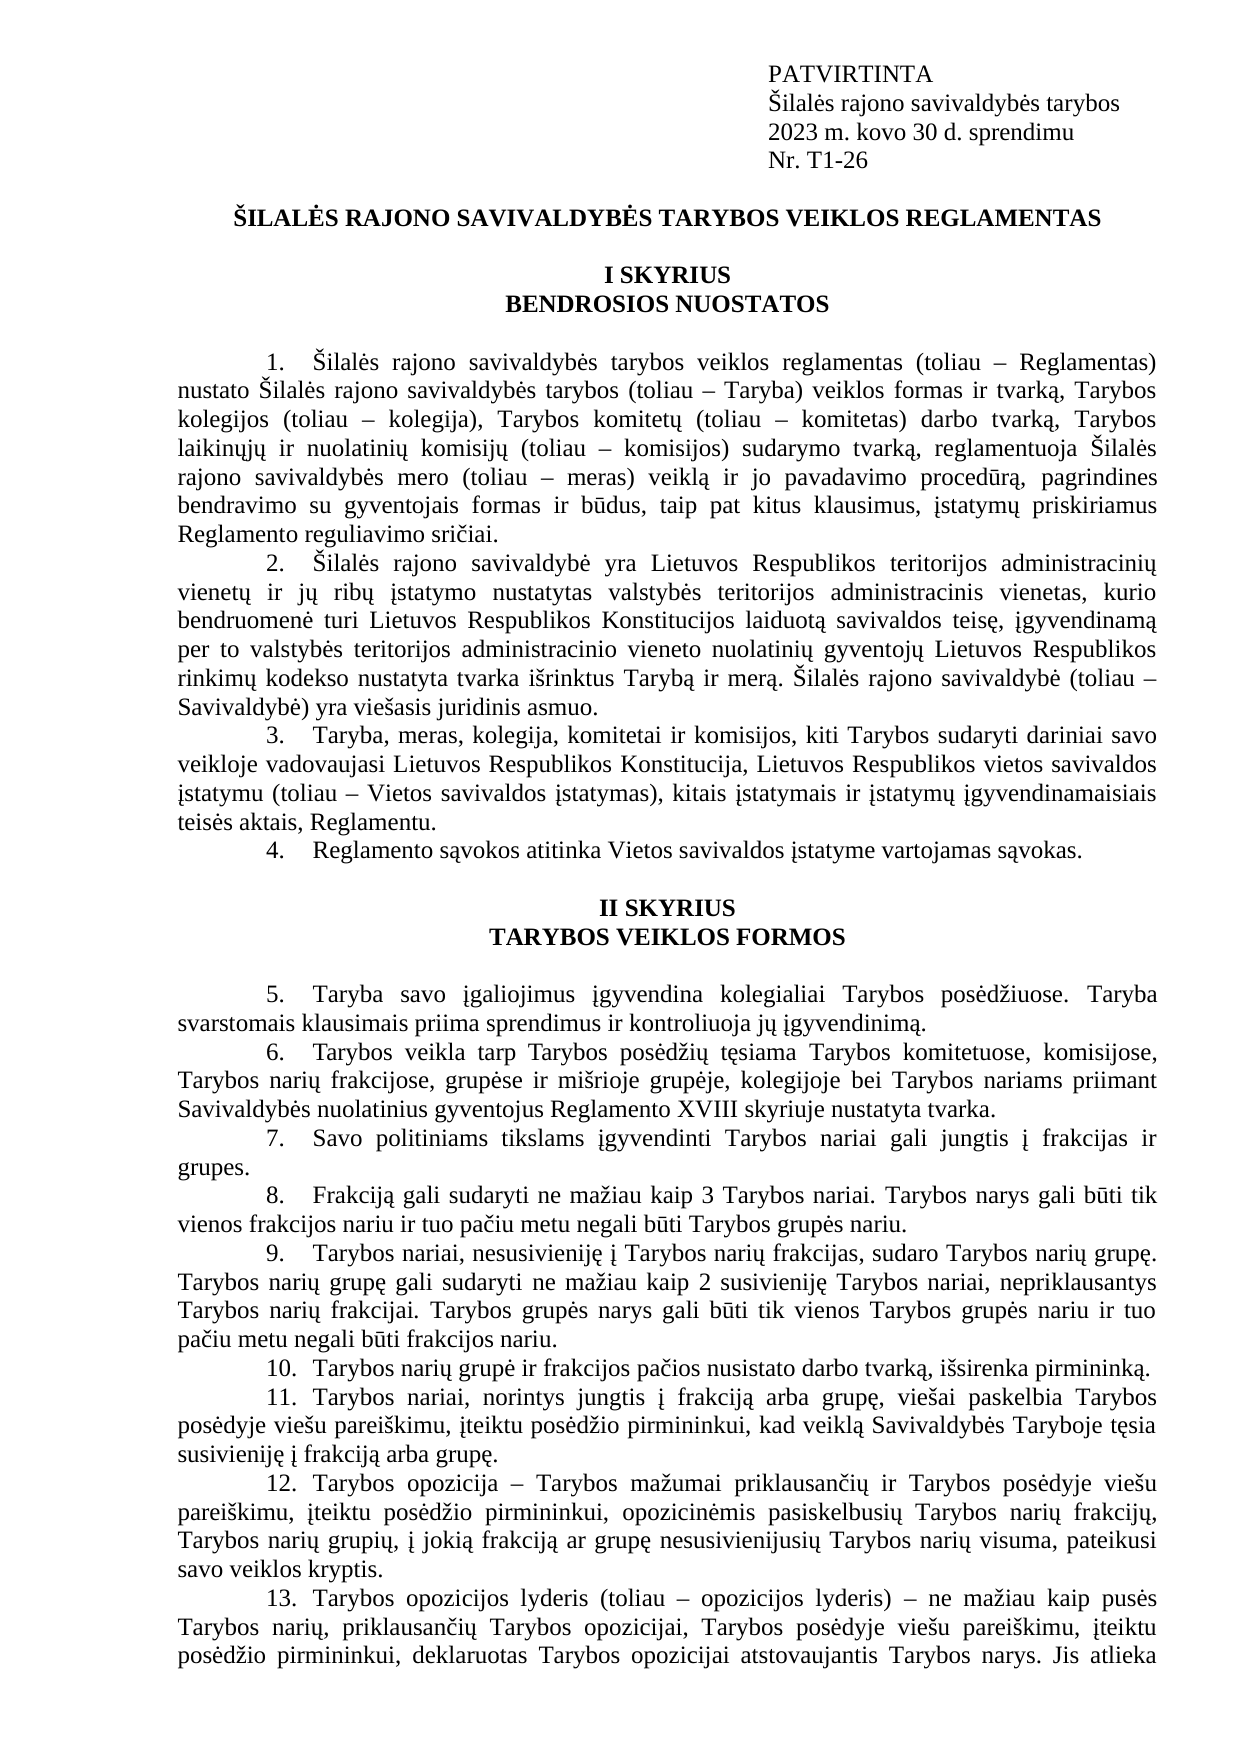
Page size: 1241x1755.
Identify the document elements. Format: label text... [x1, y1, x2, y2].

text Šilalės rajono savivaldybės tarybos [177, 88, 1158, 117]
text II SKYRIUS [177, 893, 1158, 922]
text BENDROSIOS NUOSTATOS [177, 289, 1158, 318]
text 5. Taryba savo įgaliojimus įgyvendina kolegialiai Tarybos posėdžiuose. Taryba svarstomais klausimais priima sprendimus ir kontroliuoja jų įgyvendinimą. [177, 979, 1158, 1037]
text 13. Tarybos opozicijos lyderis (toliau – opozicijos lyderis) – ne mažiau kaip pusės Tarybos narių, priklausančių Tarybos opozicijai, Tarybos posėdyje viešu pareiškimu, įteiktu posėdžio pirmininkui, deklaruotas Tarybos opozicijai atstovaujantis Tarybos narys. Jis atlieka [177, 1583, 1158, 1669]
text 8. Frakciją gali sudaryti ne mažiau kaip 3 Tarybos nariai. Tarybos narys gali būti tik vienos frakcijos nariu ir tuo pačiu metu negali būti Tarybos grupės nariu. [177, 1180, 1158, 1238]
text 12. Tarybos opozicija – Tarybos mažumai priklausančių ir Tarybos posėdyje viešu pareiškimu, įteiktu posėdžio pirmininkui, opozicinėmis pasiskelbusių Tarybos narių frakcijų, Tarybos narių grupių, į jokią frakciją ar grupę nesusivienijusių Tarybos narių visuma, pateikusi savo veiklos kryptis. [177, 1468, 1158, 1583]
text 11. Tarybos nariai, norintys jungtis į frakciją arba grupę, viešai paskelbia Tarybos posėdyje viešu pareiškimu, įteiktu posėdžio pirmininkui, kad veiklą Savivaldybės Taryboje tęsia susivieniję į frakciją arba grupę. [177, 1382, 1158, 1468]
text 9. Tarybos nariai, nesusivieniję į Tarybos narių frakcijas, sudaro Tarybos narių grupę. Tarybos narių grupę gali sudaryti ne mažiau kaip 2 susivieniję Tarybos nariai, nepriklausantys Tarybos narių frakcijai. Tarybos grupės narys gali būti tik vienos Tarybos grupės nariu ir tuo pačiu metu negali būti frakcijos nariu. [177, 1238, 1158, 1353]
text I SKYRIUS [177, 260, 1158, 289]
text PATVIRTINTA [177, 59, 1158, 88]
text TARYBOS VEIKLOS FORMOS [177, 922, 1158, 950]
text 3. Taryba, meras, kolegija, komitetai ir komisijos, kiti Tarybos sudaryti dariniai savo veikloje vadovaujasi Lietuvos Respublikos Konstitucija, Lietuvos Respublikos vietos savivaldos įstatymu (toliau – Vietos savivaldos įstatymas), kitais įstatymais ir įstatymų įgyvendinamaisiais teisės aktais, Reglamentu. [177, 720, 1158, 835]
text 1. Šilalės rajono savivaldybės tarybos veiklos reglamentas (toliau – Reglamentas) nustato Šilalės rajono savivaldybės tarybos (toliau – Taryba) veiklos formas ir tvarką, Tarybos kolegijos (toliau – kolegija), Tarybos komitetų (toliau – komitetas) darbo tvarką, Tarybos laikinųjų ir nuolatinių komisijų (toliau – komisijos) sudarymo tvarką, reglamentuoja Šilalės rajono savivaldybės mero (toliau – meras) veiklą ir jo pavadavimo procedūrą, pagrindines bendravimo su gyventojais formas ir būdus, taip pat kitus klausimus, įstatymų priskiriamus Reglamento reguliavimo sričiai. [177, 347, 1158, 548]
text 7. Savo politiniams tikslams įgyvendinti Tarybos nariai gali jungtis į frakcijas ir grupes. [177, 1123, 1158, 1180]
text 4. Reglamento sąvokos atitinka Vietos savivaldos įstatyme vartojamas sąvokas. [177, 835, 1158, 864]
text Šilalės RAJONO SAVIVALDYBĖS TARYBOS VEIKLOS REGLAMENTAS [177, 203, 1158, 232]
text Nr. T1-26 [177, 145, 1158, 174]
text 2023 m. kovo 30 d. sprendimu [177, 117, 1158, 145]
text 6. Tarybos veikla tarp Tarybos posėdžių tęsiama Tarybos komitetuose, komisijose, Tarybos narių frakcijose, grupėse ir mišrioje grupėje, kolegijoje bei Tarybos nariams priimant Savivaldybės nuolatinius gyventojus Reglamento XVIII skyriuje nustatyta tvarka. [177, 1037, 1158, 1123]
text 2. Šilalės rajono savivaldybė yra Lietuvos Respublikos teritorijos administracinių vienetų ir jų ribų įstatymo nustatytas valstybės teritorijos administracinis vienetas, kurio bendruomenė turi Lietuvos Respublikos Konstitucijos laiduotą savivaldos teisę, įgyvendinamą per to valstybės teritorijos administracinio vieneto nuolatinių gyventojų Lietuvos Respublikos rinkimų kodekso nustatyta tvarka išrinktus Tarybą ir merą. Šilalės rajono savivaldybė (toliau – Savivaldybė) yra viešasis juridinis asmuo. [177, 548, 1158, 720]
text 10. Tarybos narių grupė ir frakcijos pačios nusistato darbo tvarką, išsirenka pirmininką. [177, 1353, 1158, 1382]
